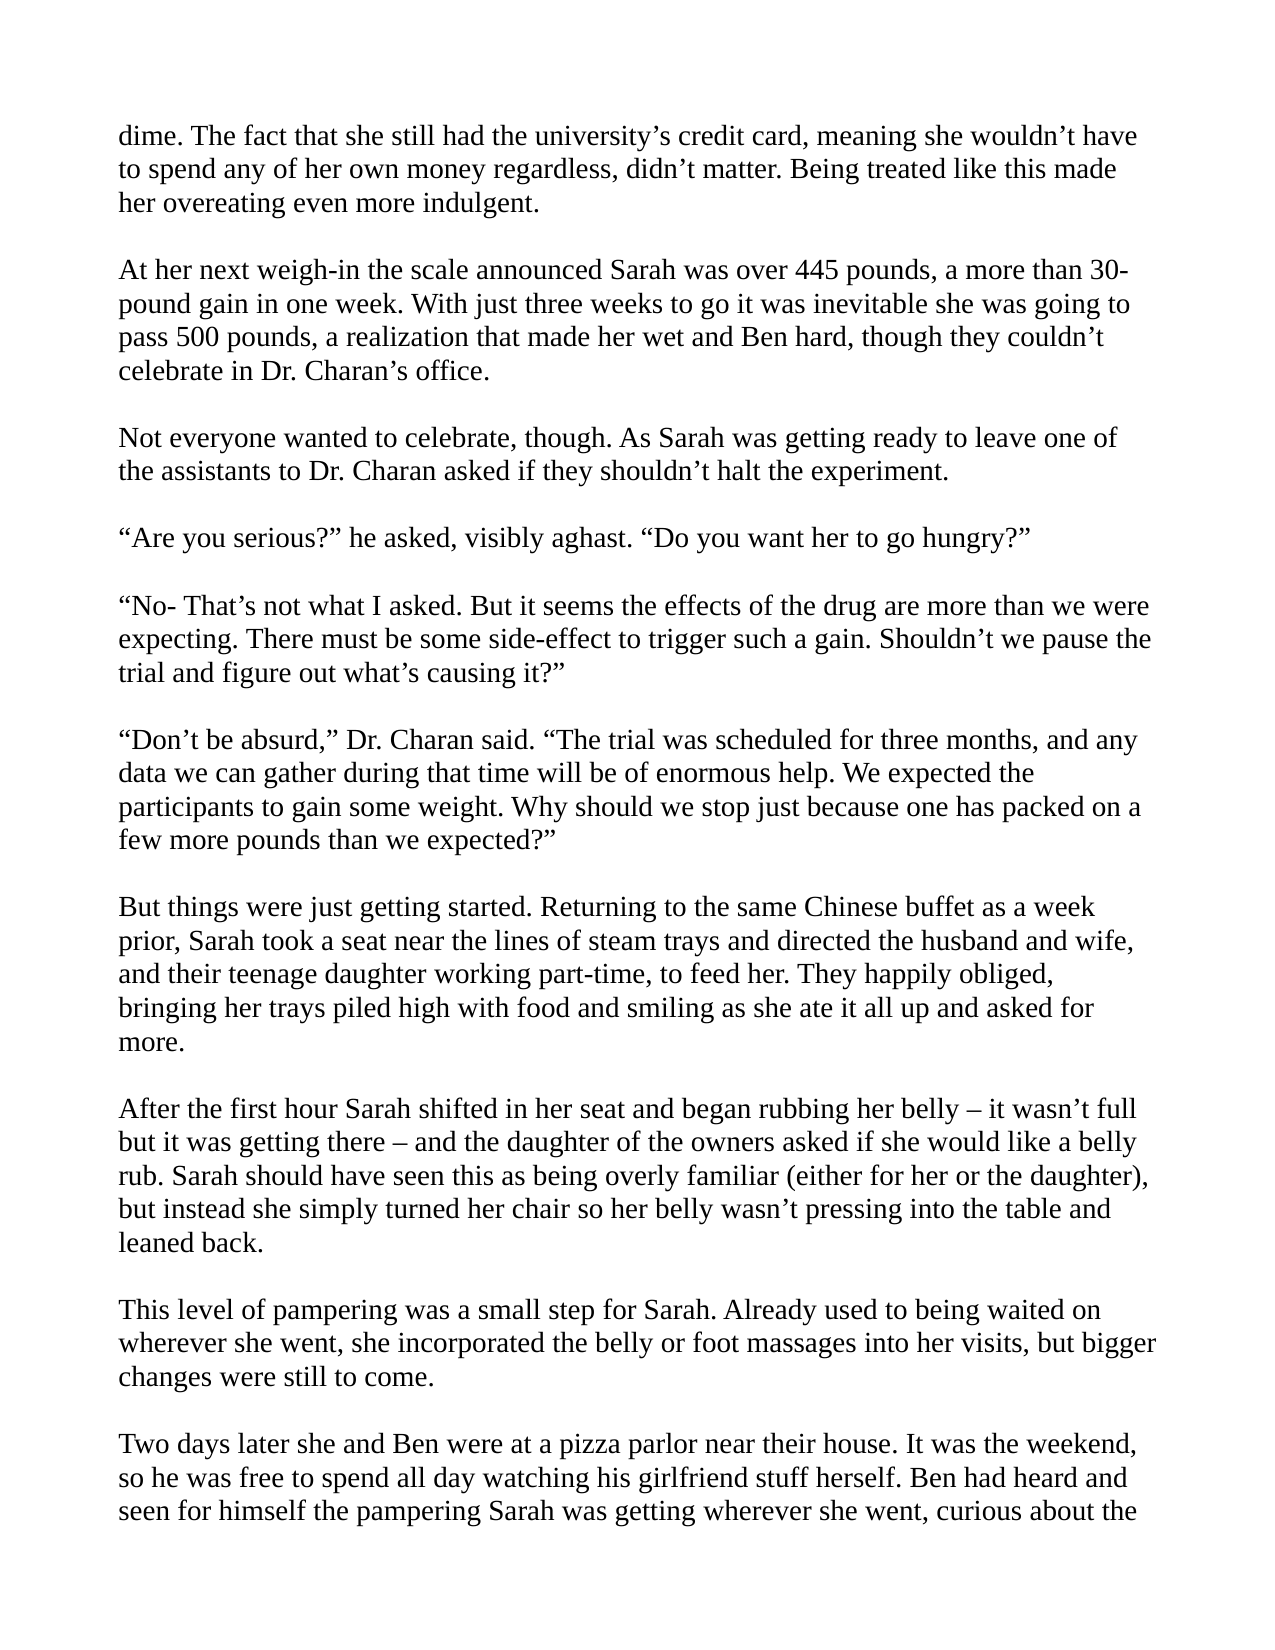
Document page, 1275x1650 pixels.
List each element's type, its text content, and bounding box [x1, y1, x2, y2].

text dime. The fact that she still had the university’s credit card, meaning she wouldn’t have to spend any of her own money regardless, didn’t matter. Being treated like this made her overeating even more indulgent. [118, 118, 1157, 219]
text But things were just getting started. Returning to the same Chinese buffet as a week prior, Sarah took a seat near the lines of steam trays and directed the husband and wife, and their teenage daughter working part-time, to feed her. They happily obliged, bringing her trays piled high with food and smiling as she ate it all up and asked for more. [118, 889, 1157, 1057]
text Not everyone wanted to celebrate, though. As Sarah was getting ready to leave one of the assistants to Dr. Charan asked if they shouldn’t halt the experiment. [118, 420, 1157, 487]
text After the first hour Sarah shifted in her seat and began rubbing her belly – it wasn’t full but it was getting there – and the daughter of the owners asked if she would like a belly rub. Sarah should have seen this as being overly familiar (either for her or the daughter), but instead she simply turned her chair so her belly wasn’t pressing into the table and leaned back. [118, 1091, 1157, 1258]
text “Are you serious?” he asked, visibly aghast. “Do you want her to go hungry?” [118, 521, 1157, 554]
text This level of pampering was a small step for Sarah. Already used to being waited on wherever she went, she incorporated the belly or foot massages into her visits, but bigger changes were still to come. [118, 1292, 1157, 1393]
text “No- That’s not what I asked. But it seems the effects of the drug are more than we were expecting. There must be some side-effect to trigger such a gain. Shouldn’t we pause the trial and figure out what’s causing it?” [118, 588, 1157, 688]
text At her next weigh-in the scale announced Sarah was over 445 pounds, a more than 30-pound gain in one week. With just three weeks to go it was inevitable she was going to pass 500 pounds, a realization that made her wet and Ben hard, though they couldn’t celebrate in Dr. Charan’s office. [118, 252, 1157, 386]
text “Don’t be absurd,” Dr. Charan said. “The trial was scheduled for three months, and any data we can gather during that time will be of enormous help. We expected the participants to gain some weight. Why should we stop just because one has packed on a few more pounds than we expected?” [118, 722, 1157, 856]
text Two days later she and Ben were at a pizza parlor near their house. It was the weekend, so he was free to spend all day watching his girlfriend stuff herself. Ben had heard and seen for himself the pampering Sarah was getting wherever she went, curious about the [118, 1426, 1157, 1527]
